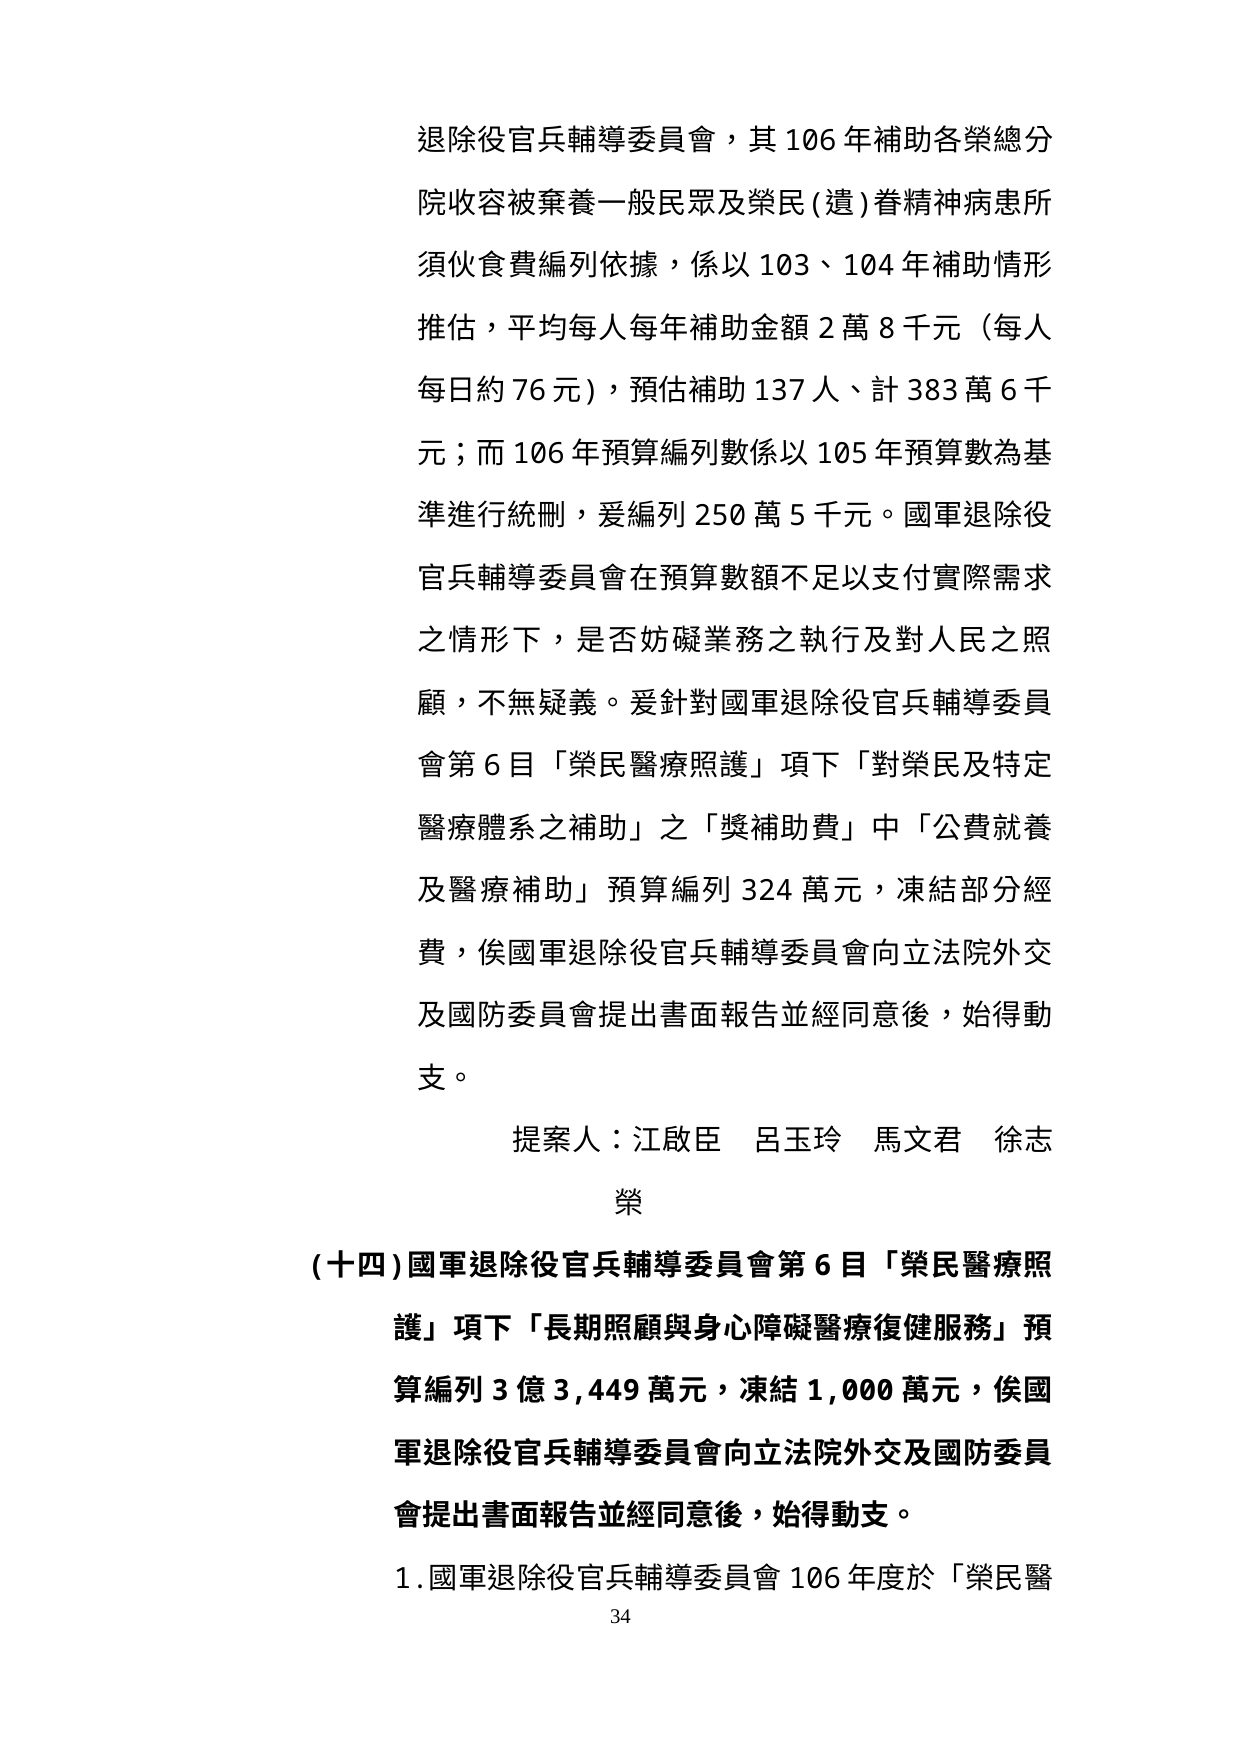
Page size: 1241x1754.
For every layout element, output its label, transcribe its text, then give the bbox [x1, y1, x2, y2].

text 1.國軍退除役官兵輔導委員會106年度於「榮民醫 [393, 1534, 1053, 1596]
text (十四)國軍退除役官兵輔導委員會第6目「榮民醫療照護」項下「長期照顧與身心障礙醫療復健服務」預算編列3億3,449萬元，凍結1,000萬元，俟國軍退除役官兵輔導委員會向立法院外交及國防委員會提出書面報告並經同意後，始得動支。 [307, 1221, 1053, 1534]
text 提案人：江啟臣 呂玉玲 馬文君 徐志榮 [512, 1096, 1053, 1221]
text 退除役官兵輔導委員會，其106年補助各榮總分院收容被棄養一般民眾及榮民(遺)眷精神病患所須伙食費編列依據，係以103、104年補助情形推估，平均每人每年補助金額2萬8千元（每人每日約76元)，預估補助137人、計383萬6千元；而106年預算編列數係以105年預算數為基準進行統刪，爰編列250萬5千元。國軍退除役官兵輔導委員會在預算數額不足以支付實際需求之情形下，是否妨礙業務之執行及對人民之照顧，不無疑義。爰針對國軍退除役官兵輔導委員會第6目「榮民醫療照護」項下「對榮民及特定醫療體系之補助」之「獎補助費」中「公費就養及醫療補助」預算編列324萬元，凍結部分經費，俟國軍退除役官兵輔導委員會向立法院外交及國防委員會提出書面報告並經同意後，始得動支。 [393, 96, 1053, 1096]
